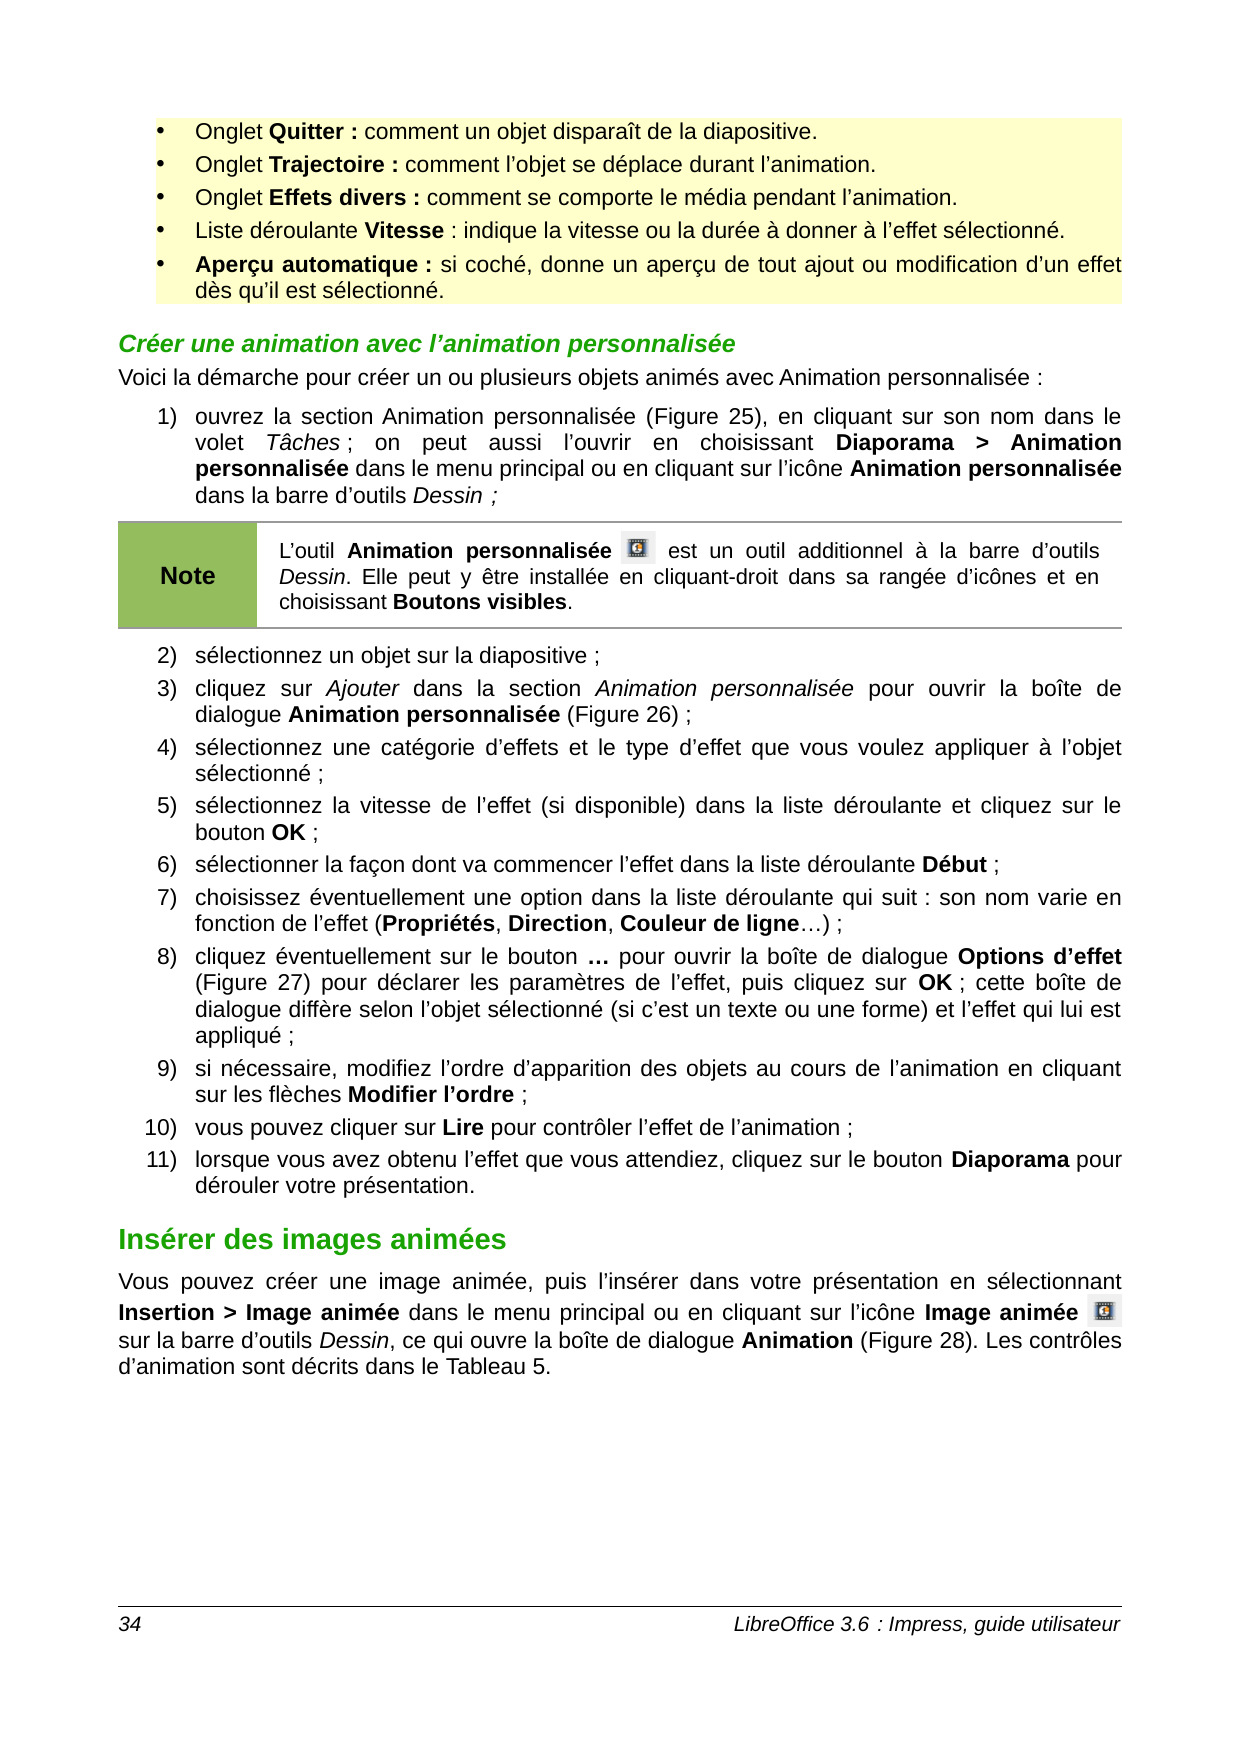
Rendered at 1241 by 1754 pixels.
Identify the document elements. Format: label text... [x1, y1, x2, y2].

list sélectionner la façon dont va commencer l’effet dans la liste déroulante Début ; [177, 851, 1122, 878]
list sélectionnez la vitesse de l’effet (si disponible) dans la liste déroulante et cliquez sur le bouton OK ; [177, 792, 1122, 845]
subtitle Créer une animation avec l’animation personnalisée [118, 329, 1122, 358]
subtitle Insérer des images animées [118, 1222, 1122, 1255]
list cliquez sur Ajouter dans la section Animation personnalisée pour ouvrir la boîte de dialogue Animation personnalisée (Figure 26) ; [177, 674, 1122, 727]
picture [620, 531, 656, 564]
list Aperçu automatique : si coché, donne un aperçu de tout ajout ou modification d’un effet dès qu’il est sélectionné. [156, 251, 1122, 304]
list lorsque vous avez obtenu l’effet que vous attendiez, cliquez sur le bouton Diaporama pour dérouler votre présentation. [177, 1146, 1122, 1199]
list Onglet Effets divers : comment se comporte le média pendant l’animation. [156, 184, 1122, 211]
list Onglet Quitter : comment un objet disparaît de la diapositive. [156, 118, 1122, 145]
list cliquez éventuellement sur le bouton … pour ouvrir la boîte de dialogue Options d’effet (Figure 27) pour déclarer les paramètres de l’effet, puis cliquez sur OK ; cette boîte de dialogue diffère selon l’objet sélectionné (si c’est un texte ou une forme) et l’effet qui lui est appliqué ; [177, 943, 1122, 1048]
table_header Note [118, 523, 257, 627]
text Vous pouvez créer une image animée, puis l’insérer dans votre présentation en sélectionnant Insertion > Image animée dans le menu principal ou en cliquant sur l’icône Image animée sur la barre d’outils Dessin, ce qui ouvre la boîte de dialogue Animation (Figure 28). Les contrôles d’animation sont décrits dans le Tableau 5. [118, 1268, 1122, 1379]
list choisissez éventuellement une option dans la liste déroulante qui suit : son nom varie en fonction de l’effet (Propriétés, Direction, Couleur de ligne…) ; [177, 884, 1122, 937]
table_header L’outil Animation personnalisée est un outil additionnel à la barre d’outils Dessin. Elle peut y être installée en cliquant-droit dans sa rangée d’icônes et en choisissant Boutons visibles. [258, 523, 1122, 627]
text Voici la démarche pour créer un ou plusieurs objets animés avec Animation personnalisée : [118, 364, 1122, 390]
list si nécessaire, modifiez l’ordre d’apparition des objets au cours de l’animation en cliquant sur les flèches Modifier l’ordre ; [177, 1054, 1122, 1107]
list sélectionnez un objet sur la diapositive ; [177, 642, 1122, 668]
list Liste déroulante Vitesse : indique la vitesse ou la durée à donner à l’effet sélectionné. [156, 217, 1122, 244]
list vous pouvez cliquer sur Lire pour contrôler l’effet de l’animation ; [177, 1113, 1122, 1140]
list Onglet Trajectoire : comment l’objet se déplace durant l’animation. [156, 151, 1122, 178]
list sélectionnez une catégorie d’effets et le type d’effet que vous voulez appliquer à l’objet sélectionné ; [177, 733, 1122, 786]
picture [1087, 1294, 1123, 1327]
list ouvrez la section Animation personnalisée (Figure 25), en cliquant sur son nom dans le volet Tâches ; on peut aussi l’ouvrir en choisissant Diaporama > Animation personnalisée dans le menu principal ou en cliquant sur l’icône Animation personnalisée dans la barre d’outils Dessin ; [177, 403, 1122, 508]
